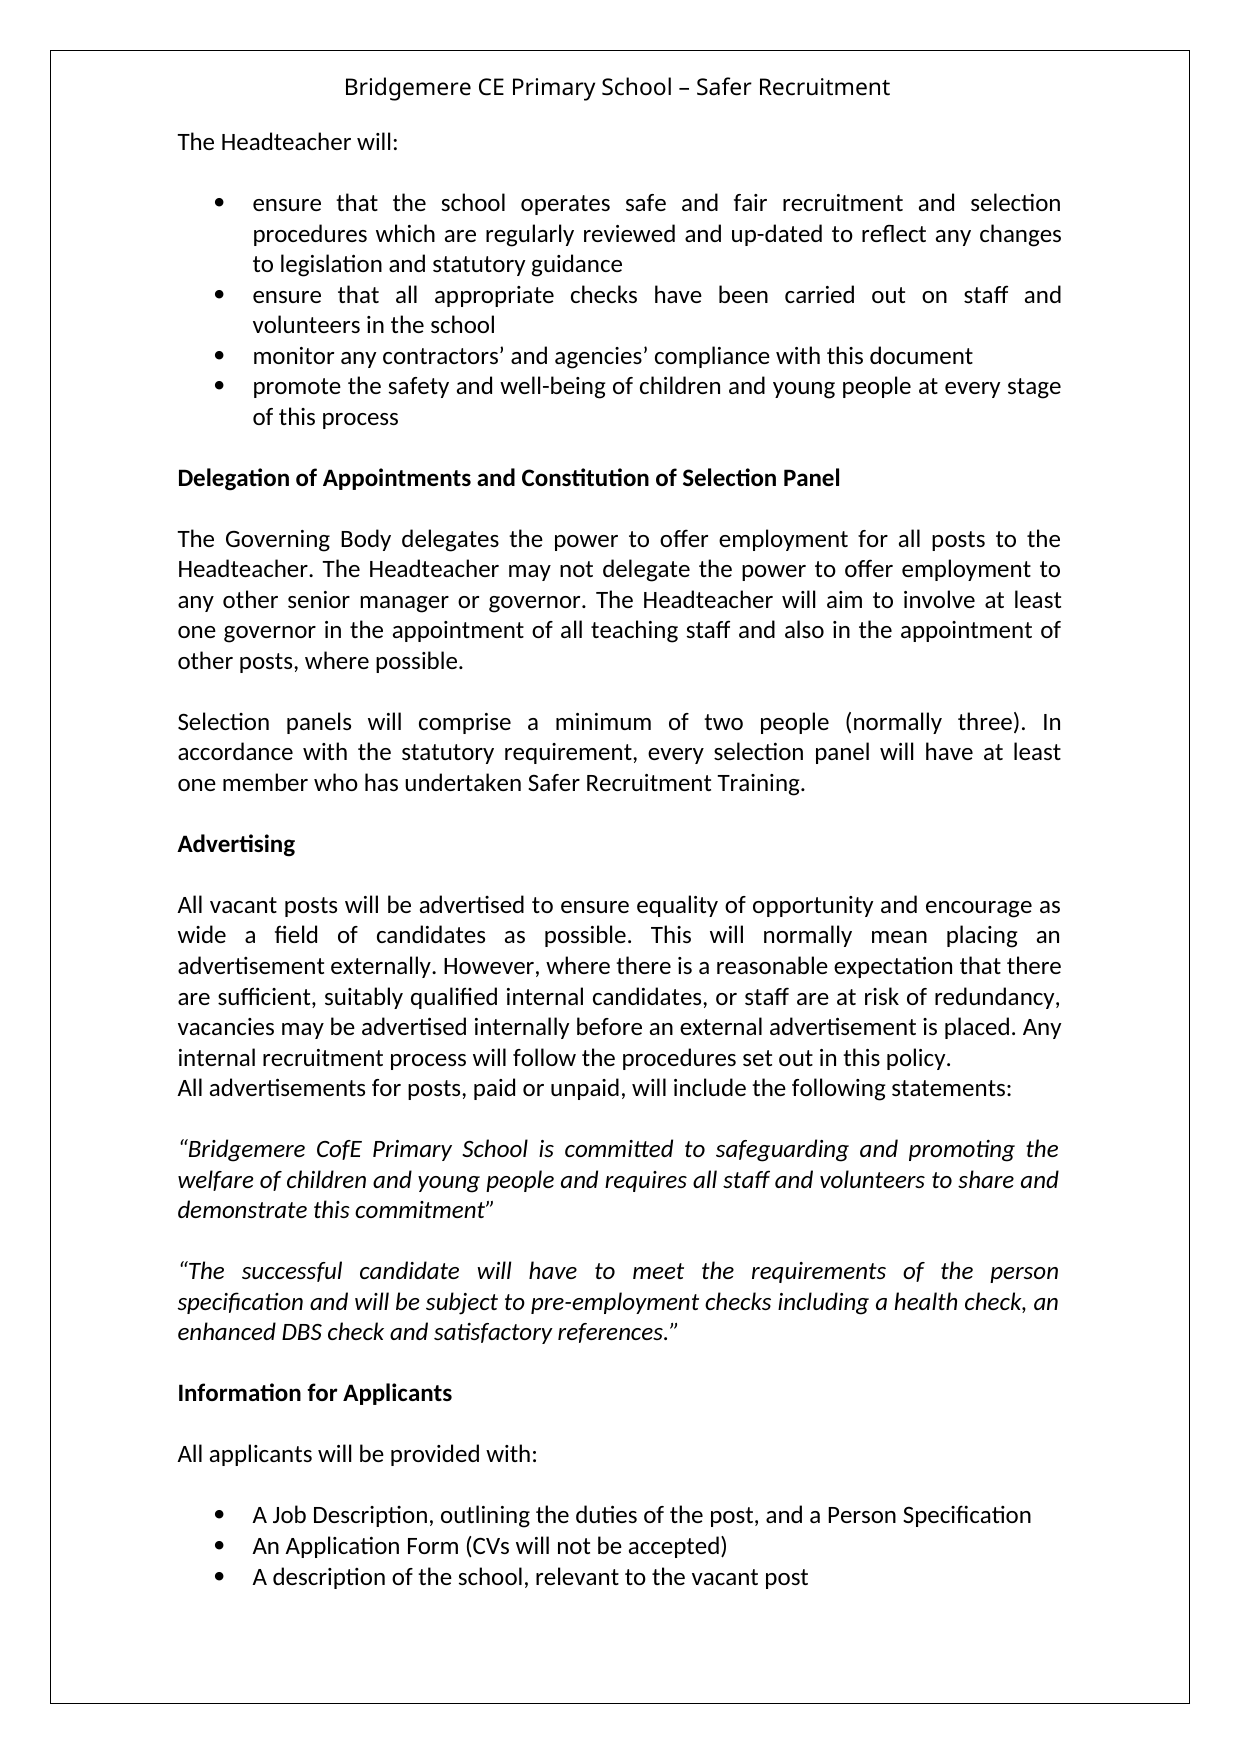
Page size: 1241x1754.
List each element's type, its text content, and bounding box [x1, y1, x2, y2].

text All advertisements for posts, paid or unpaid, will include the following statements: [177, 1072, 1063, 1103]
text All vacant posts will be advertised to ensure equality of opportunity and encourage as wide a field of candidates as possible. This will normally mean placing an advertisement externally. However, where there is a reasonable expectation that there are sufficient, suitably qualified internal candidates, or staff are at risk of redundancy, vacancies may be advertised internally before an external advertisement is placed. Any internal recruitment process will follow the procedures set out in this policy. [177, 889, 1063, 1072]
text “The successful candidate will have to meet the requirements of the person specification and will be subject to pre-employment checks including a health check, an enhanced DBS check and satisfactory references.” [177, 1255, 1063, 1347]
list ensure that the school operates safe and fair recruitment and selection procedures which are regularly reviewed and up-dated to reflect any changes to legislation and statutory guidance [215, 187, 1063, 279]
text Selection panels will comprise a minimum of two people (normally three). In accordance with the statutory requirement, every selection panel will have at least one member who has undertaken Safer Recruitment Training. [177, 706, 1063, 798]
text Information for Applicants [177, 1377, 1063, 1408]
text Delegation of Appointments and Constitution of Selection Panel [177, 462, 1063, 492]
text “Bridgemere CofE Primary School is committed to safeguarding and promoting the welfare of children and young people and requires all staff and volunteers to share and demonstrate this commitment” [177, 1133, 1063, 1225]
text All applicants will be provided with: [177, 1438, 1063, 1469]
list promote the safety and well-being of children and young people at every stage of this process [215, 370, 1063, 431]
list A description of the school, relevant to the vacant post [215, 1561, 1063, 1591]
text The Governing Body delegates the power to offer employment for all posts to the Headteacher. The Headteacher may not delegate the power to offer employment to any other senior manager or governor. The Headteacher will aim to involve at least one governor in the appointment of all teaching staff and also in the appointment of other posts, where possible. [177, 523, 1063, 676]
text Advertising [177, 828, 1063, 859]
list An Application Form (CVs will not be accepted) [215, 1530, 1063, 1561]
text The Headteacher will: [177, 126, 1063, 157]
list monitor any contractors’ and agencies’ compliance with this document [215, 340, 1063, 370]
list A Job Description, outlining the duties of the post, and a Person Specification [215, 1499, 1063, 1530]
list ensure that all appropriate checks have been carried out on staff and volunteers in the school [215, 279, 1063, 340]
